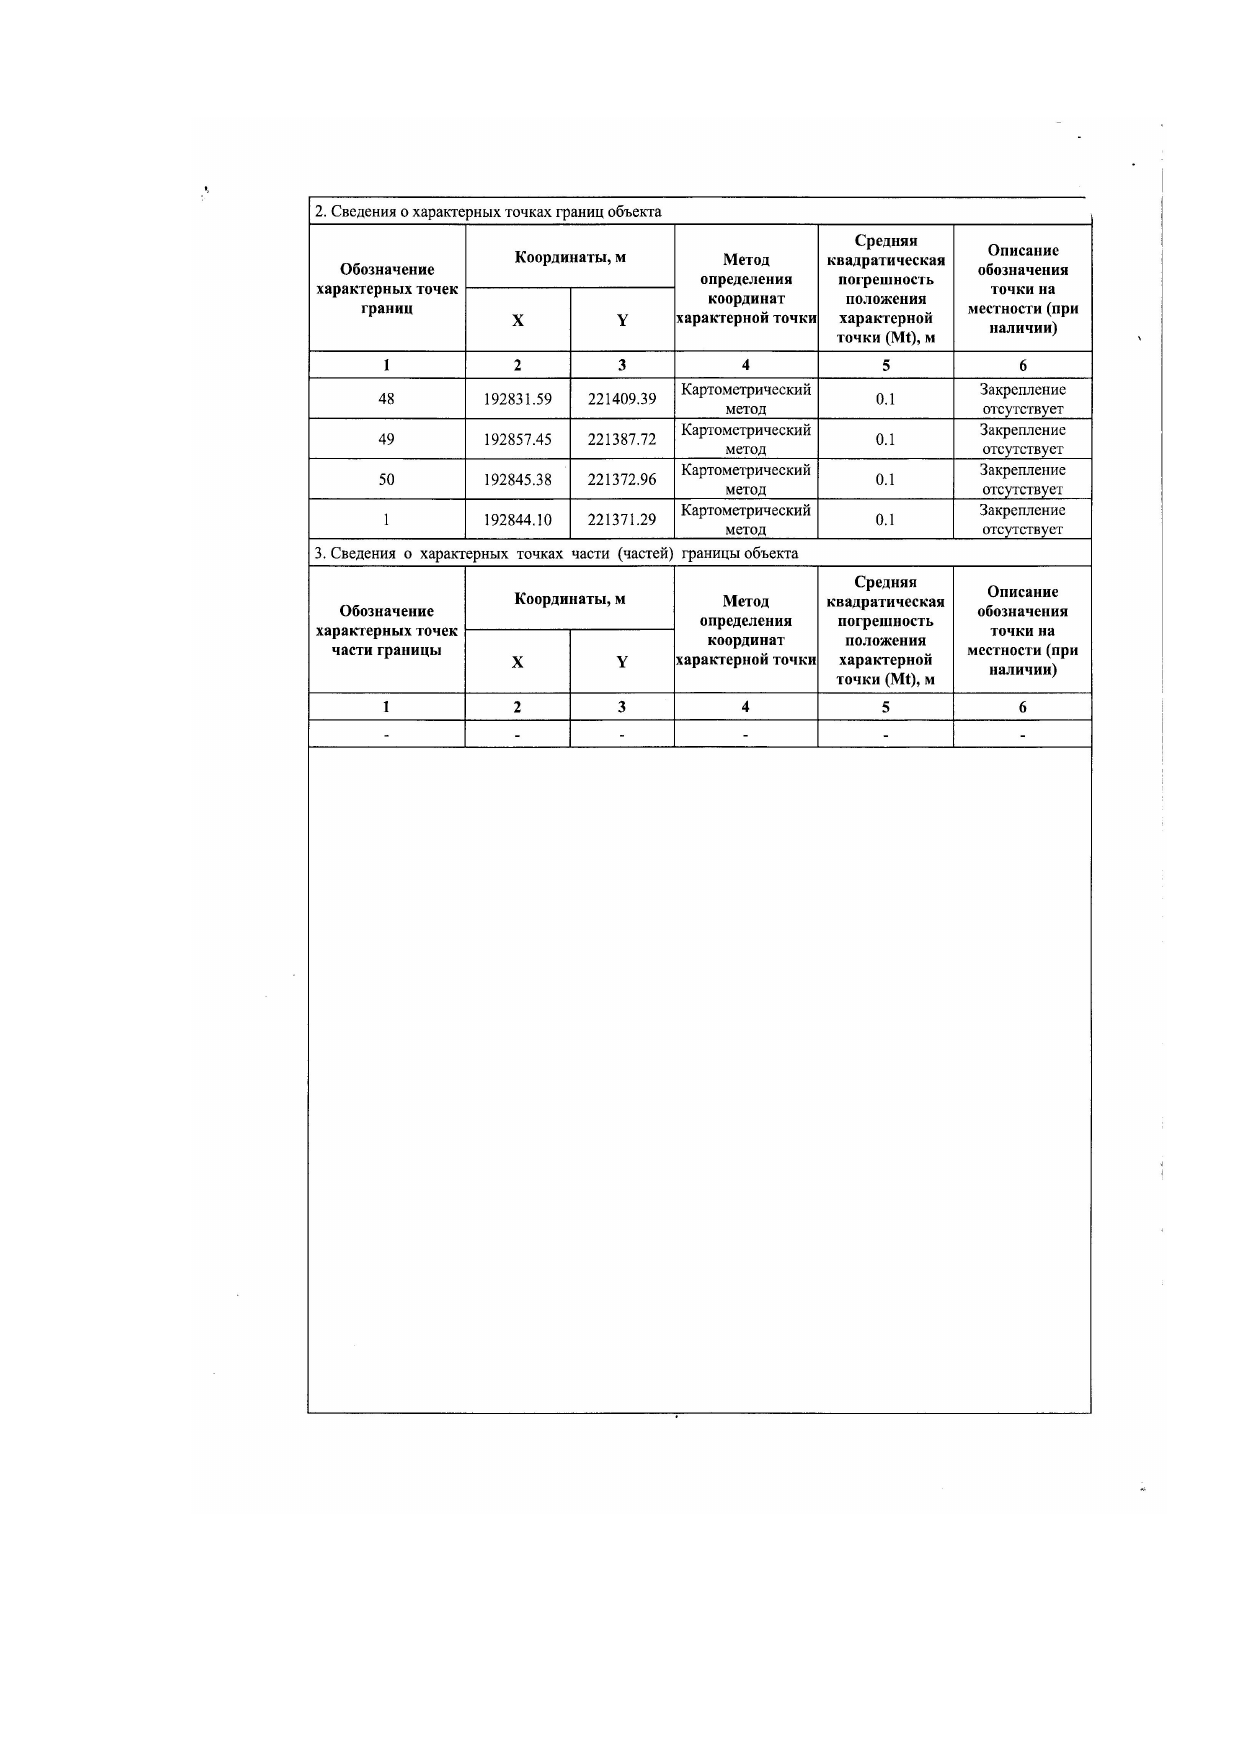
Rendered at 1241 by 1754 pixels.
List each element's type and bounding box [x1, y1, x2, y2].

picture [191, 117, 1167, 1514]
